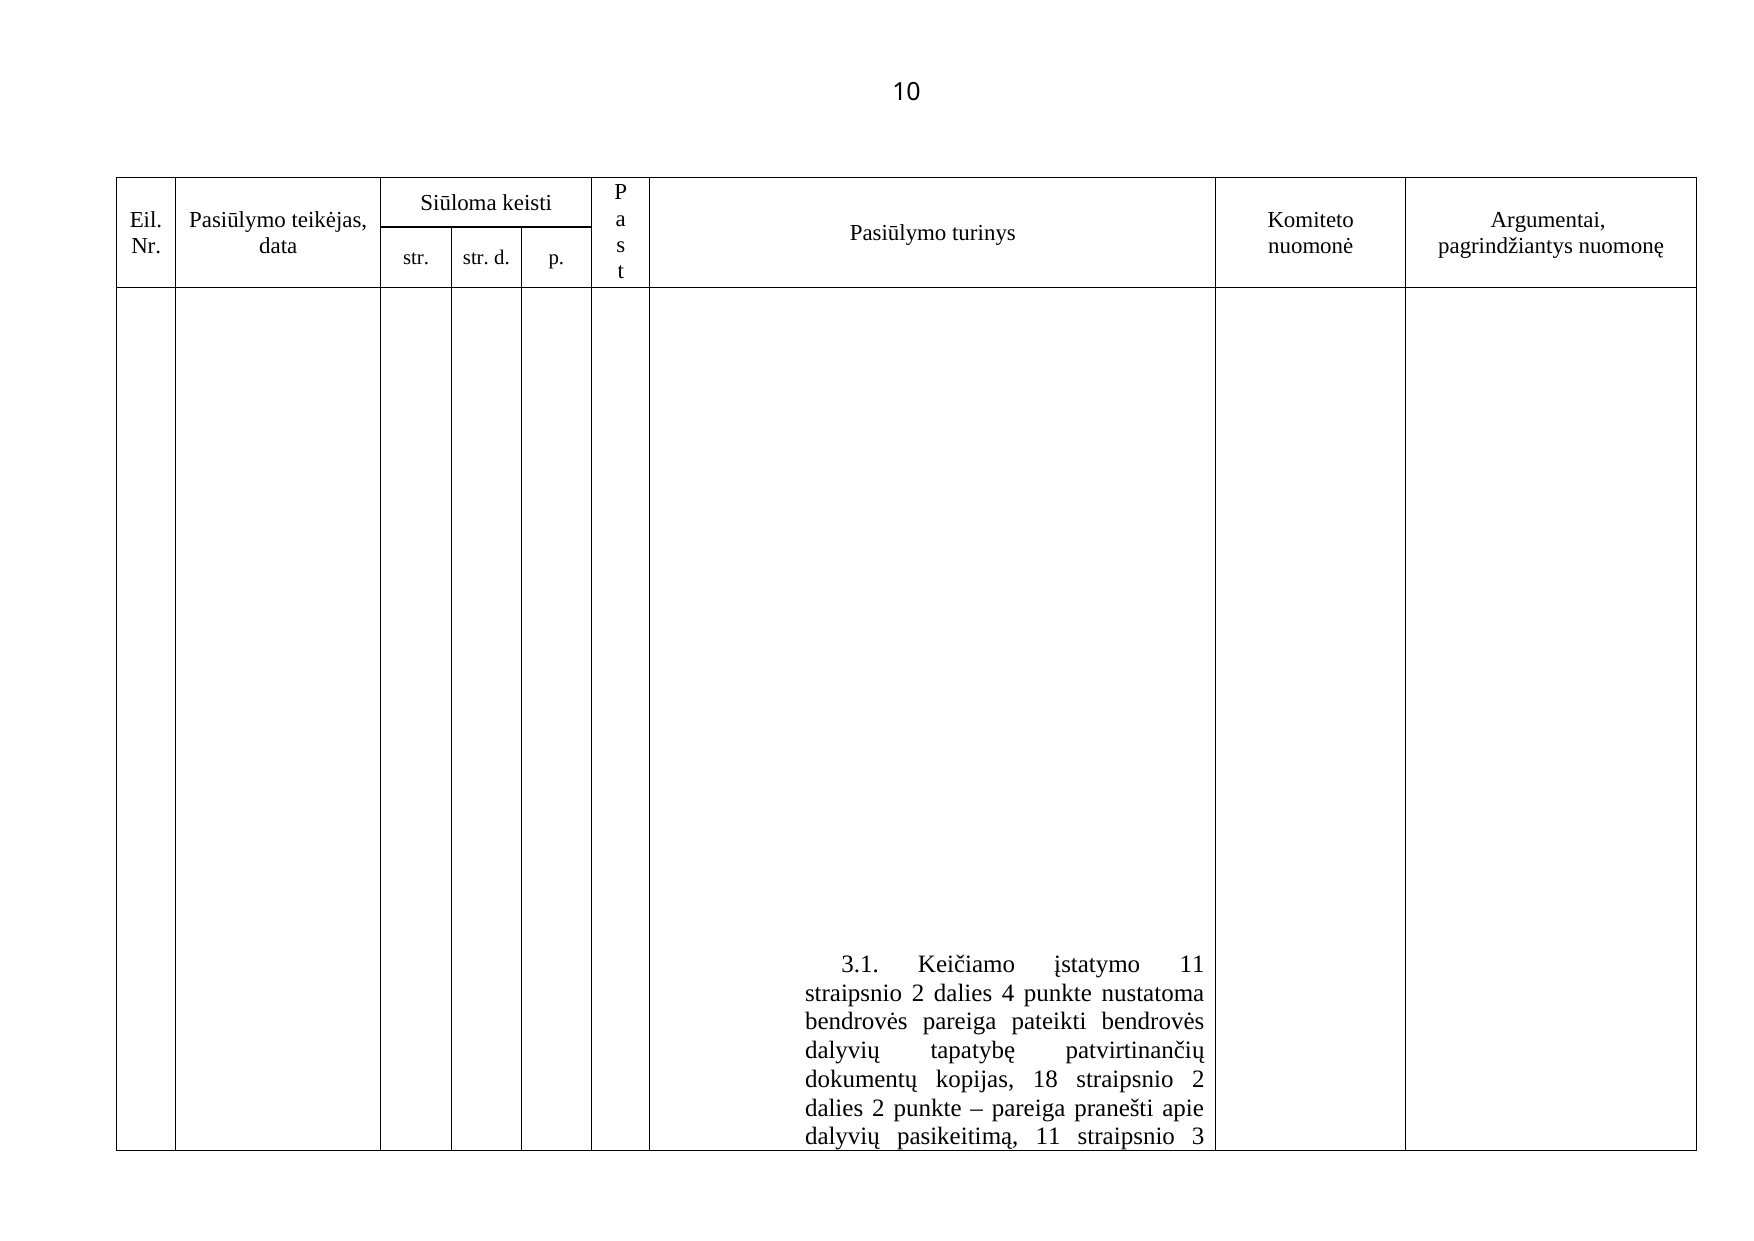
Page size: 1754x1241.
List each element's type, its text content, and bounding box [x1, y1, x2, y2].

table_cell [1406, 288, 1696, 1150]
table_cell str. [381, 228, 451, 287]
table_header Pastabos [592, 178, 649, 287]
table_cell str. d. [452, 228, 521, 287]
table_header Eil. Nr. [117, 178, 175, 287]
table_header Pasiūlymo teikėjas, data [176, 178, 380, 287]
table_cell [381, 288, 451, 1150]
table_header Siūloma keisti [381, 178, 591, 226]
table_cell Keičiamame įstatyme reglamentuojant loterijų vykdymo veiklos licencijavimą, nustatant su tuo susijusius apribojimus, reglamentuojamos bedrovės teisės ir pareigos, susijusios su bendrovės dalyviais. Toks siūlomas reguliavimas, nors dalinai yra įtvirtintas ir galiojančioje keičiamo įstatymo redakcijoje, kelia abejonių keliais aspektais: Keičiamo įstatymo 11 straipsnio 2 dalies 4 punkte nustatoma bendrovės pareiga pateikti bendrovės dalyvių tapatybę patvirtinančių dokumentų kopijas, 18 straipsnio 2 dalies 2 punkte – pareiga pranešti apie dalyvių pasikeitimą, 11 straipsnio 3 dalyje ir 5 dalies 3 punkte – bendrovės dalyvių duomenų patikra ir sąrašai. Pažymime, kad ne visų teisinių formų juridinių asmenų atveju šie reikalavimai galėtų būti įgyvendinti arba jų įgyvendinimas galėtų sudaryti neproporcingą administracinę naštą. Pavyzdžiui, duomenys apie akcinės bendrovės dalyvius - akcininkus pagal galiojančius teisės aktus daugeliu atvejų nėra kaupiami ir tvarkomi valstybės registruose ar informacinėse sistemose, o tuo atveju, kai akcinės bendrovės akcijomis leista prekiauti reguliuojamoje rinkoje, bendrovės dalyvių - akcininkų gali būti iš esmės neribotas skaičius, jie gali nuolat keistis, o bendrovė gali apie juos neturėti informacijos, juo labiau - tapatybę patvirtinančių dokumentų kopijų. 3.2. Keičiamo įstatymo 16 straipsnyje nustatyta, kad bendrovė nelaikoma nepriekaištingos reputacijos, kai nors vienas jos dalyvis yra pripažintas kaltu dėl tam tikros nusikalstamos veikos padarymo arba yra uždraustos organizacijos narys. Kaip minėta, akcinės bendrovės dalyvių (akcininkų) skaičius gali būti praktiškai neribotas, dalyviu gali tapti bet kuris fizinis asmuo, įsigijęs bendrovės akcijų reguliuojamoje rinkoje, o bendrovė gali apie tokį dalyvį nieko nežinoti. Net ir tuo atveju, kai bendrovės akcijomis nėra laisvai prekiaujama, jos dalyvių skaičius gali būti didelis, atskirų smulkių dalyvių duomenys gali būti bendrovei nežinomi, o jie patys gali neturėti jokios įtakos bendrovės valdymui. Tačiau nors ir vieno tokio dalyvio neatitikimas minėtiems reikalavimams pagal siūlomą reguliavimą sąlygotų bendrovės neatitikimą nepriekaištingos reputacijos reikalavimams, taigi – licencijos, suteikiančios teisę verstis reguliuojama veikla neišdavimą ar panaikinimą. Manytume, kad toks reguliavimas, kai bendrovė privalo atsakyti už savo akcininkus, kurių ji negali įtakoti, ir kurie, savo ruožtu, negali turėti jokios įtakos bendrovės valdymui, valdymo organų narių skyrimui ir sprendimų priėmimui, neatitiktų proporcingumo principo, be to, galimai pažeistų nuosavybės teises kitų juridinio asmens dalyvių, nes juridinis asmuo, kurio pagrindinė ir vienintelė įstatymu leidžiama veikla – loterijų organizavimas, netekęs teisės ja užsiimti, patirtų didelių nuostolių ar bankrutuotų, taigi nuostolių patirtų ir kiti tokio juridinio asmens dalyviai. [650, 288, 1215, 1150]
table_cell [1216, 288, 1405, 1150]
table_cell [176, 288, 380, 1150]
table_header Argumentai, pagrindžiantys nuomonę [1406, 178, 1696, 287]
table_cell p. [522, 228, 591, 287]
table_cell [117, 288, 175, 1150]
table_header Pasiūlymo turinys [650, 178, 1215, 287]
table_cell [452, 288, 521, 1150]
table_cell N [592, 288, 649, 1150]
table_cell [522, 288, 591, 1150]
table_header Komiteto nuomonė [1216, 178, 1405, 287]
